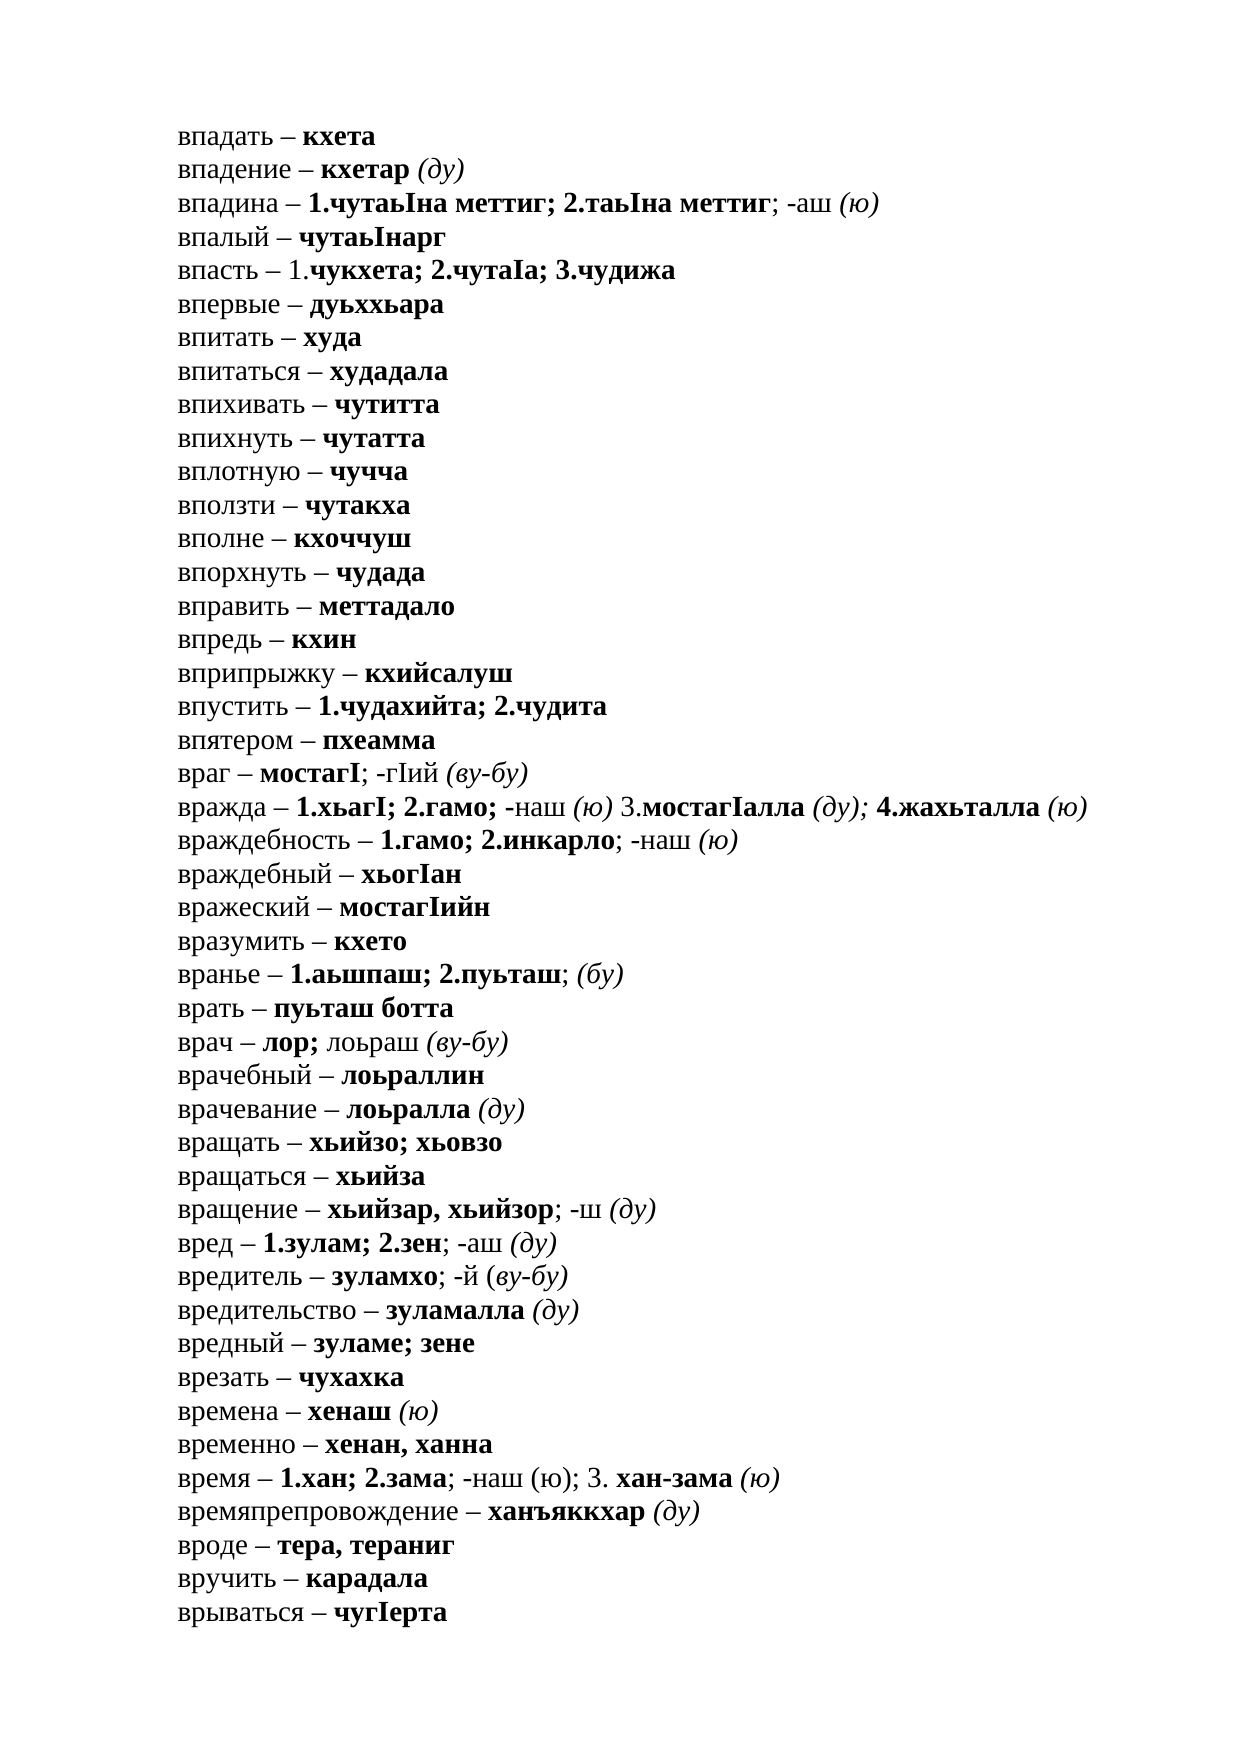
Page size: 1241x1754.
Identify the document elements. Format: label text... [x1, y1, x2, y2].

text врываться – чугӀерта [177, 1594, 1152, 1627]
text враждебный – хьогӀан [177, 856, 1152, 889]
text впитать – худа [177, 319, 1152, 353]
text вращать – хьийзо; хьовзо [177, 1124, 1152, 1158]
text впадение – кхетар (ду) [177, 152, 1152, 185]
text впихивать – чутитта [177, 386, 1152, 420]
text впустить – 1.чудахийта; 2.чудита [177, 688, 1152, 722]
text впалый – чутаьӀнарг [177, 219, 1152, 252]
text вращение – хьийзар, хьийзор; -ш (ду) [177, 1191, 1152, 1225]
text времяпрепровождение – ханъяккхар (ду) [177, 1493, 1152, 1527]
text вредитель – зуламхо; -й (ву-бу) [177, 1258, 1152, 1292]
text вразумить – кхето [177, 923, 1152, 957]
text вражеский – мостагӀийн [177, 889, 1152, 923]
text вручить – карадала [177, 1560, 1152, 1594]
text впихнуть – чутатта [177, 420, 1152, 453]
text впятером – пхеамма [177, 722, 1152, 755]
text впадать – кхета [177, 118, 1152, 152]
text врать – пуьташ ботта [177, 990, 1152, 1024]
text врезать – чухахка [177, 1359, 1152, 1393]
text врачевание – лоьралла (ду) [177, 1091, 1152, 1124]
text впасть – 1.чукхета; 2.чутаӀа; 3.чудижа [177, 252, 1152, 286]
text враждебность – 1.гамо; 2.инкарло; -наш (ю) [177, 822, 1152, 856]
text временно – хенан, ханна [177, 1426, 1152, 1460]
text вредительство – зуламалла (ду) [177, 1292, 1152, 1326]
text вполне – кхоччуш [177, 521, 1152, 554]
text врачебный – лоьраллин [177, 1057, 1152, 1091]
text вползти – чутакха [177, 487, 1152, 521]
text вражда – 1.хьагӀ; 2.гамо; -наш (ю) 3.мостагӀалла (ду); 4.жахьталла (ю) [177, 789, 1152, 822]
text вприпрыжку – кхийсалуш [177, 655, 1152, 688]
text впадина – 1.чутаьӀна меттиг; 2.таьӀна меттиг; -аш (ю) [177, 185, 1152, 219]
text вращаться – хьийза [177, 1158, 1152, 1191]
text врач – лор; лоьраш (ву-бу) [177, 1024, 1152, 1057]
text впорхнуть – чудада [177, 554, 1152, 588]
text впредь – кхин [177, 621, 1152, 655]
text вранье – 1.аьшпаш; 2.пуьташ; (бу) [177, 957, 1152, 990]
text вправить – меттадало [177, 588, 1152, 621]
text враг – мостагӀ; -гӀий (ву-бу) [177, 755, 1152, 789]
text впервые – дуьххьара [177, 286, 1152, 319]
text вплотную – чучча [177, 453, 1152, 487]
text вроде – тера, тераниг [177, 1527, 1152, 1560]
text вред – 1.зулам; 2.зен; -аш (ду) [177, 1225, 1152, 1258]
text впитаться – худадала [177, 353, 1152, 386]
text вредный – зуламе; зене [177, 1326, 1152, 1359]
text время – 1.хан; 2.зама; -наш (ю); 3. хан-зама (ю) [177, 1460, 1152, 1493]
text времена – хенаш (ю) [177, 1393, 1152, 1426]
